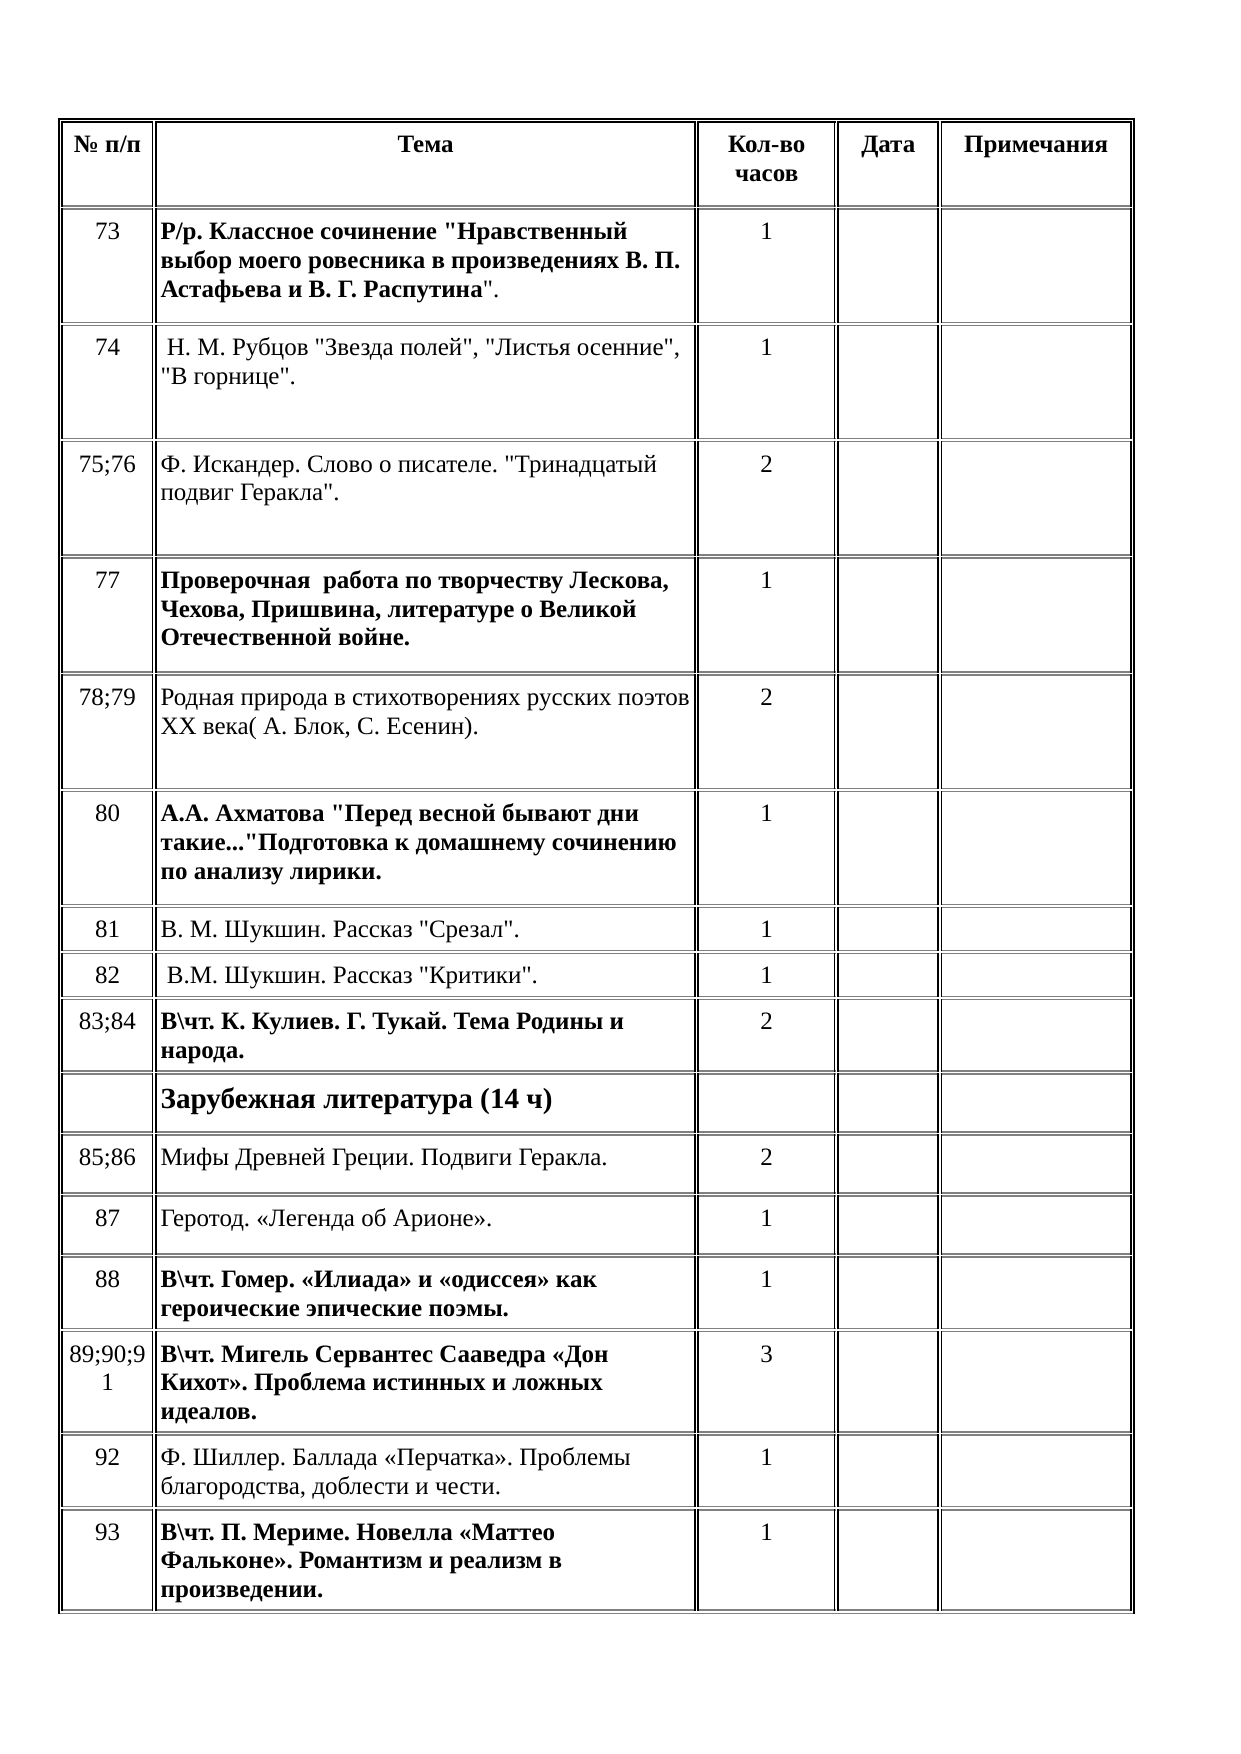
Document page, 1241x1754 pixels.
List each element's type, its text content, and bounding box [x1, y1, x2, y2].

table_cell 88 [63, 1258, 152, 1328]
table_cell 1 [699, 1197, 834, 1253]
table_header Кол-во часов [699, 123, 834, 205]
table_cell [839, 1075, 937, 1131]
table_cell В\чт. П. Мериме. Новелла «Маттео Фальконе». Романтизм и реализм в произведении. [157, 1511, 694, 1609]
table_cell [942, 1332, 1130, 1431]
table_cell 2 [699, 676, 834, 787]
table_cell Родная природа в стихотворениях русских поэтов ХХ века( А. Блок, С. Есенин). [157, 676, 694, 787]
table_cell [942, 326, 1130, 438]
table_cell [942, 1197, 1130, 1253]
table_cell [839, 676, 937, 787]
table_cell Проверочная работа по творчеству Лескова, Чехова, Пришвина, литературе о Великой Отечественной войне. [157, 559, 694, 671]
table_cell [942, 792, 1130, 904]
table_cell 78;79 [63, 676, 152, 787]
table_cell 1 [699, 1511, 834, 1609]
table_cell В\чт. Мигель Сервантес Сааведра «Дон Кихот». Проблема истинных и ложных идеалов. [157, 1332, 694, 1431]
table_cell [839, 792, 937, 904]
table_cell [942, 1258, 1130, 1328]
table_cell 2 [699, 442, 834, 554]
table_cell 87 [63, 1197, 152, 1253]
table_cell 1 [699, 326, 834, 438]
table_cell 83;84 [63, 1000, 152, 1070]
table_cell Мифы Древней Греции. Подвиги Геракла. [157, 1136, 694, 1192]
table_header Тема [157, 123, 694, 205]
table_cell 1 [699, 1436, 834, 1506]
table_header Примечания [942, 123, 1130, 205]
table_cell 77 [63, 559, 152, 671]
table_cell 1 [699, 954, 834, 996]
table_cell В.М. Шукшин. Рассказ "Критики". [157, 954, 694, 996]
table_cell 1 [699, 792, 834, 904]
table_cell А.А. Ахматова "Перед весной бывают дни такие..."Подготовка к домашнему сочинению по анализу лирики. [157, 792, 694, 904]
table_cell [839, 1000, 937, 1070]
table_cell Р/р. Классное сочинение "Нравственный выбор моего ровесника в произведениях В. П. Астафьева и В. Г. Распутина". [157, 210, 694, 321]
table_cell 93 [63, 1511, 152, 1609]
table_cell 73 [63, 210, 152, 321]
table_cell [839, 1258, 937, 1328]
table_cell [942, 908, 1130, 949]
table_cell [839, 954, 937, 996]
table_cell 92 [63, 1436, 152, 1506]
table_cell [942, 954, 1130, 996]
table_cell [839, 326, 937, 438]
table_cell [699, 1075, 834, 1131]
table_cell [839, 1136, 937, 1192]
table_cell Ф. Шиллер. Баллада «Перчатка». Проблемы благородства, доблести и чести. [157, 1436, 694, 1506]
table_cell В\чт. К. Кулиев. Г. Тукай. Тема Родины и народа. [157, 1000, 694, 1070]
table_cell 1 [699, 210, 834, 321]
table_cell [942, 1075, 1130, 1131]
table_cell Ф. Искандер. Слово о писателе. "Тринадцатый подвиг Геракла". [157, 442, 694, 554]
table_cell Н. М. Рубцов "Звезда полей", "Листья осенние", "В горнице". [157, 326, 694, 438]
table_cell 2 [699, 1000, 834, 1070]
table_cell [942, 1000, 1130, 1070]
table_cell 75;76 [63, 442, 152, 554]
table_cell [942, 1136, 1130, 1192]
table_cell [942, 442, 1130, 554]
table_cell [839, 1332, 937, 1431]
table_cell 85;86 [63, 1136, 152, 1192]
table_cell [839, 210, 937, 321]
table_cell [839, 1436, 937, 1506]
table_cell [942, 1511, 1130, 1609]
table_cell 74 [63, 326, 152, 438]
table_cell [839, 908, 937, 949]
table_cell 1 [699, 559, 834, 671]
table_cell [942, 1436, 1130, 1506]
table_cell [839, 442, 937, 554]
table_cell [942, 210, 1130, 321]
table_cell [942, 676, 1130, 787]
table_cell [839, 1197, 937, 1253]
table_cell 80 [63, 792, 152, 904]
table_cell [839, 559, 937, 671]
table_cell [942, 559, 1130, 671]
table_cell В. М. Шукшин. Рассказ "Срезал". [157, 908, 694, 949]
table_cell 89;90;91 [63, 1332, 152, 1431]
table_cell В\чт. Гомер. «Илиада» и «одиссея» как героические эпические поэмы. [157, 1258, 694, 1328]
table_header № п/п [63, 123, 152, 205]
table_cell 2 [699, 1136, 834, 1192]
table_cell [839, 1511, 937, 1609]
table_cell 82 [63, 954, 152, 996]
table_cell [63, 1075, 152, 1131]
table_cell 1 [699, 908, 834, 949]
table_cell 1 [699, 1258, 834, 1328]
table_cell 3 [699, 1332, 834, 1431]
table_cell 81 [63, 908, 152, 949]
table_cell Геротод. «Легенда об Арионе». [157, 1197, 694, 1253]
table_cell Зарубежная литература (14 ч) [157, 1075, 694, 1131]
table_header Дата [839, 123, 937, 205]
